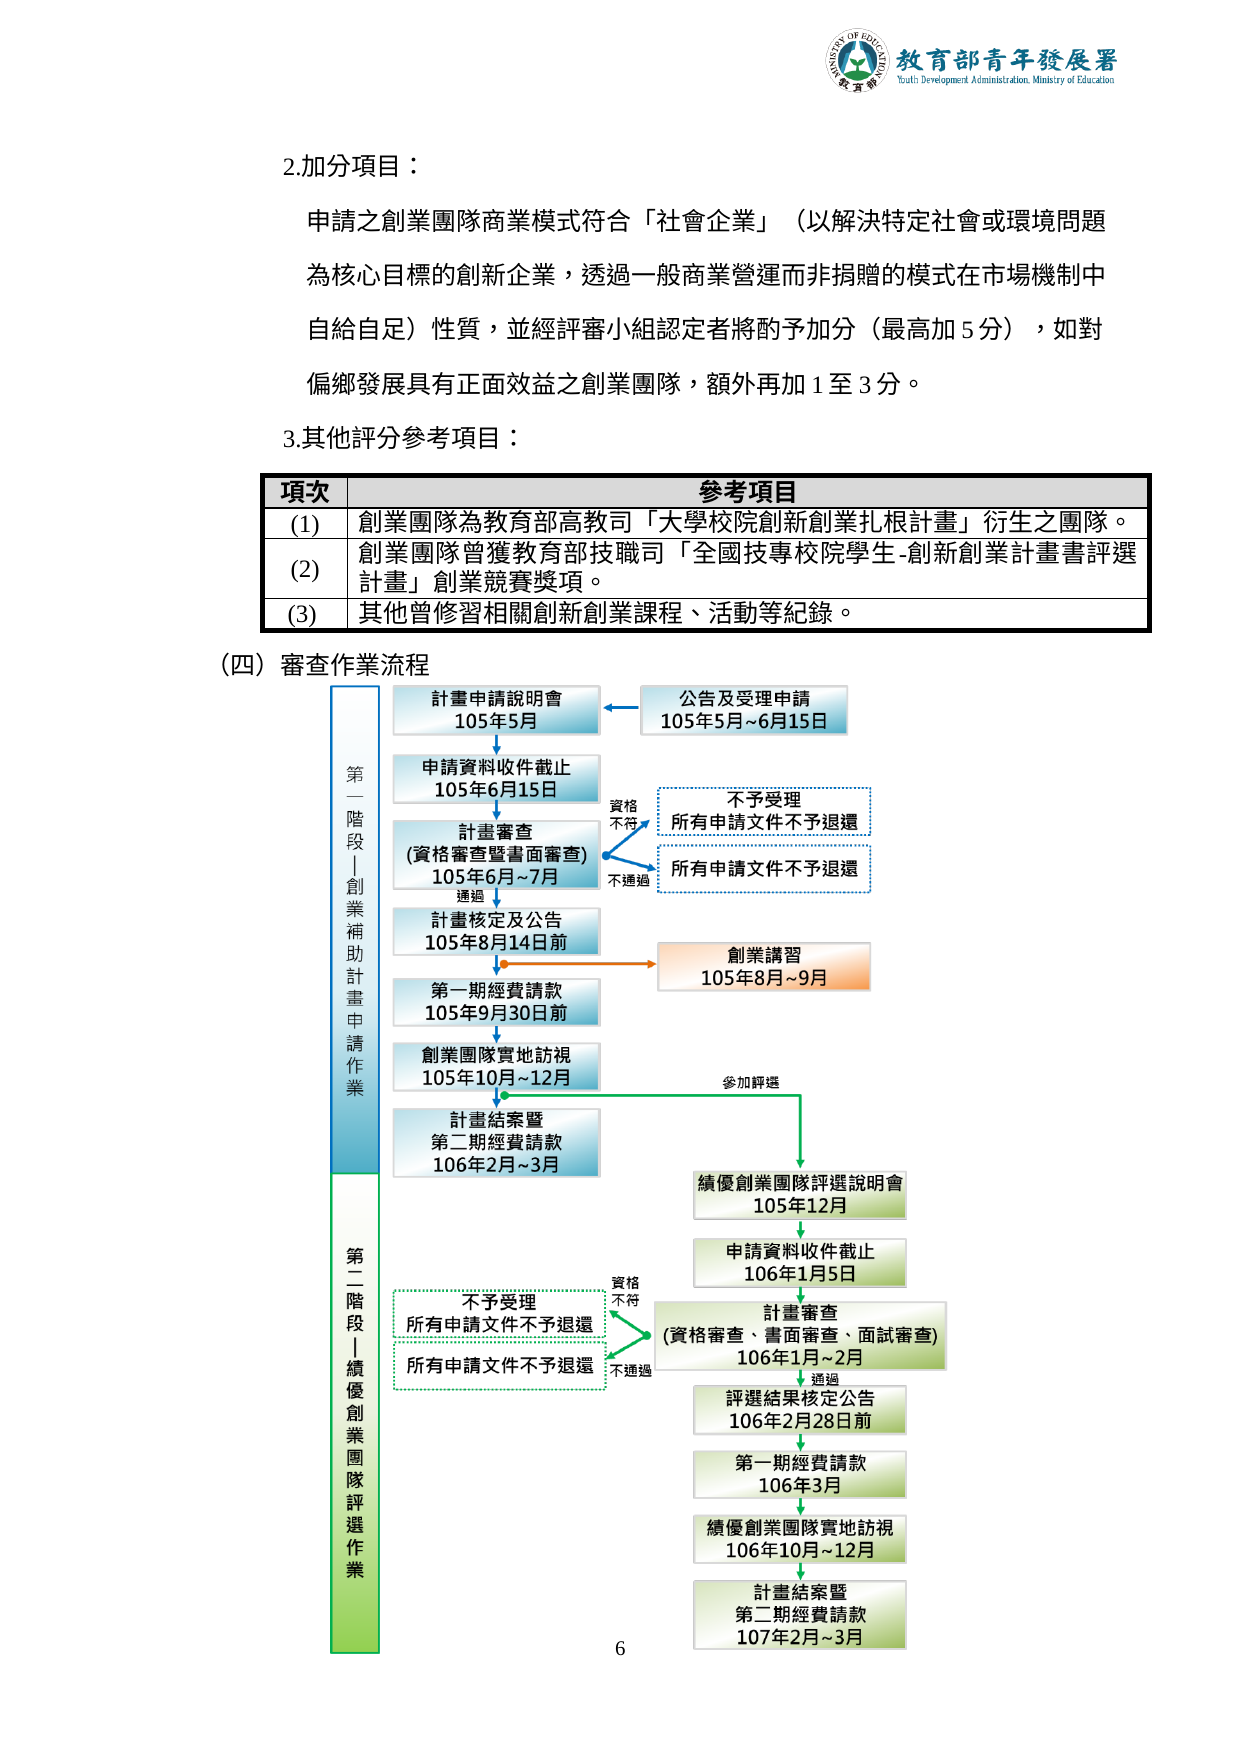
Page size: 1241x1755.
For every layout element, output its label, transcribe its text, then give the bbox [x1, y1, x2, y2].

table_header 參考項目 [348, 478, 1147, 507]
table_cell (2) [265, 539, 347, 598]
text （四）審查作業流程 [206, 646, 1122, 682]
text 2.加分項目： [283, 147, 1122, 183]
table_cell (3) [265, 599, 347, 628]
table_header 項次 [265, 478, 347, 507]
table_cell 其他曾修習相關創新創業課程、活動等紀錄。 [348, 599, 1147, 628]
text 申請之創業團隊商業模式符合「社會企業」（以解決特定社會或環境問題為核心目標的創新企業，透過一般商業營運而非捐贈的模式在市場機制中自給自足）性質，並經評審小組認定者將酌予加分（最高加5分），如對偏鄉發展具有正面效益之創業團隊，額外再加1至3分。 [306, 201, 1122, 401]
table_cell 創業團隊為教育部高教司「大學校院創新創業扎根計畫」衍生之團隊。 [348, 509, 1147, 538]
text 3.其他評分參考項目： [283, 419, 1122, 455]
table_cell 創業團隊曾獲教育部技職司「全國技專校院學生-創新創業計畫書評選計畫」創業競賽獎項。 [348, 539, 1147, 598]
table_cell (1) [265, 509, 347, 538]
